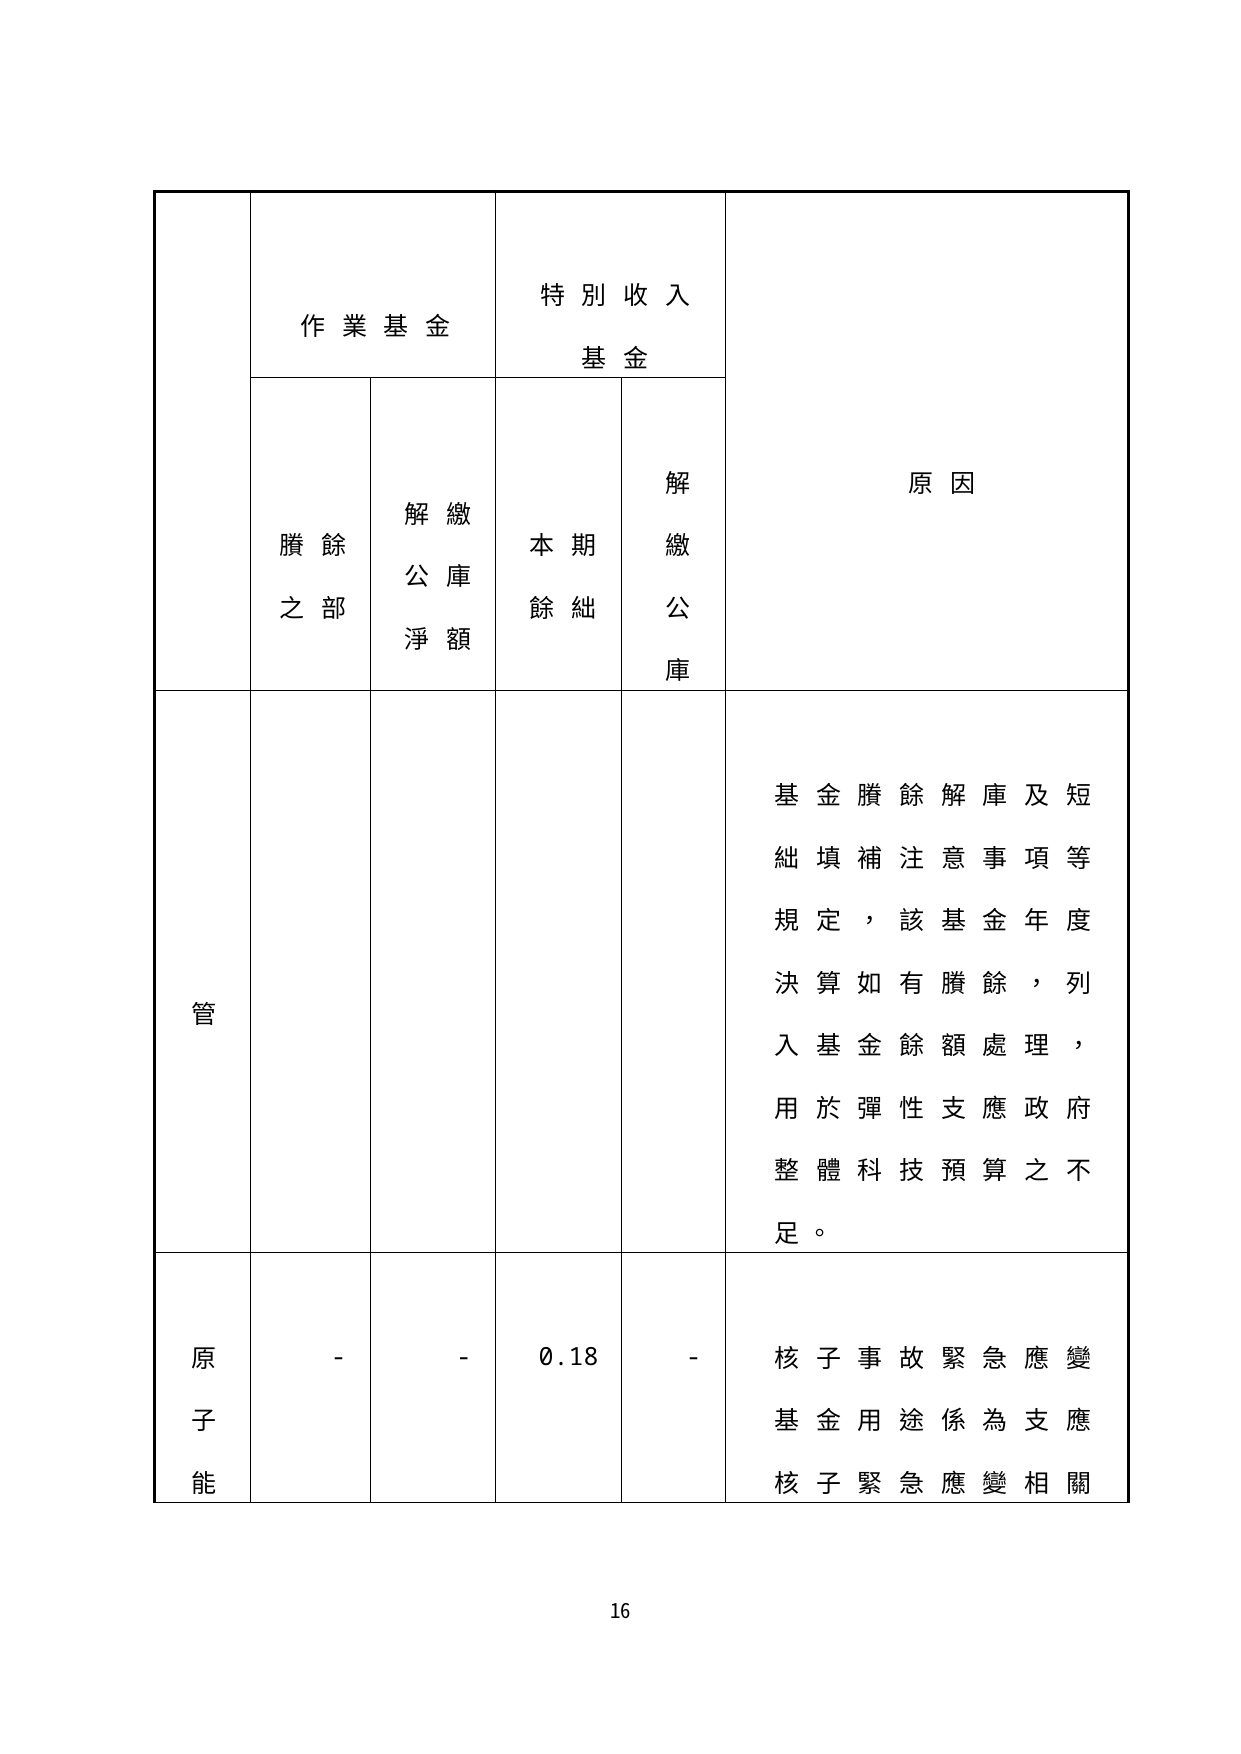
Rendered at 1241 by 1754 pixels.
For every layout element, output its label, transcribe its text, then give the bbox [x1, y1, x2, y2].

table_cell - [622, 1253, 725, 1502]
table_cell 核子事故緊急應變基金用途係為支應核子緊急應變相關 [726, 1253, 1127, 1502]
table_cell 基金賸餘解庫及短絀填補注意事項等規定，該基金年度決算如有賸餘，列入基金餘額處理，用於彈性支應政府整體科技預算之不足。 [726, 691, 1127, 1252]
table_cell 0.18 [496, 1253, 621, 1502]
table_cell - [371, 1253, 495, 1502]
table_cell 解繳公庫 [622, 378, 725, 689]
table_cell 解繳公庫淨額 [371, 378, 495, 689]
table_cell - [371, 691, 495, 1252]
table_cell - [622, 691, 725, 1252]
table_cell - [496, 691, 621, 1252]
table_header [156, 193, 250, 689]
table_cell 賸餘之部 [251, 378, 370, 689]
table_header 特別收入基金 [496, 193, 725, 377]
table_cell - [251, 1253, 370, 1502]
table_header 作業基金 [251, 193, 495, 377]
table_cell [251, 691, 370, 1252]
table_header 原因 [726, 193, 1127, 689]
table_cell 原子能 [156, 1253, 250, 1502]
table_cell 管 [156, 691, 250, 1252]
table_cell 本期餘絀 [496, 378, 621, 689]
